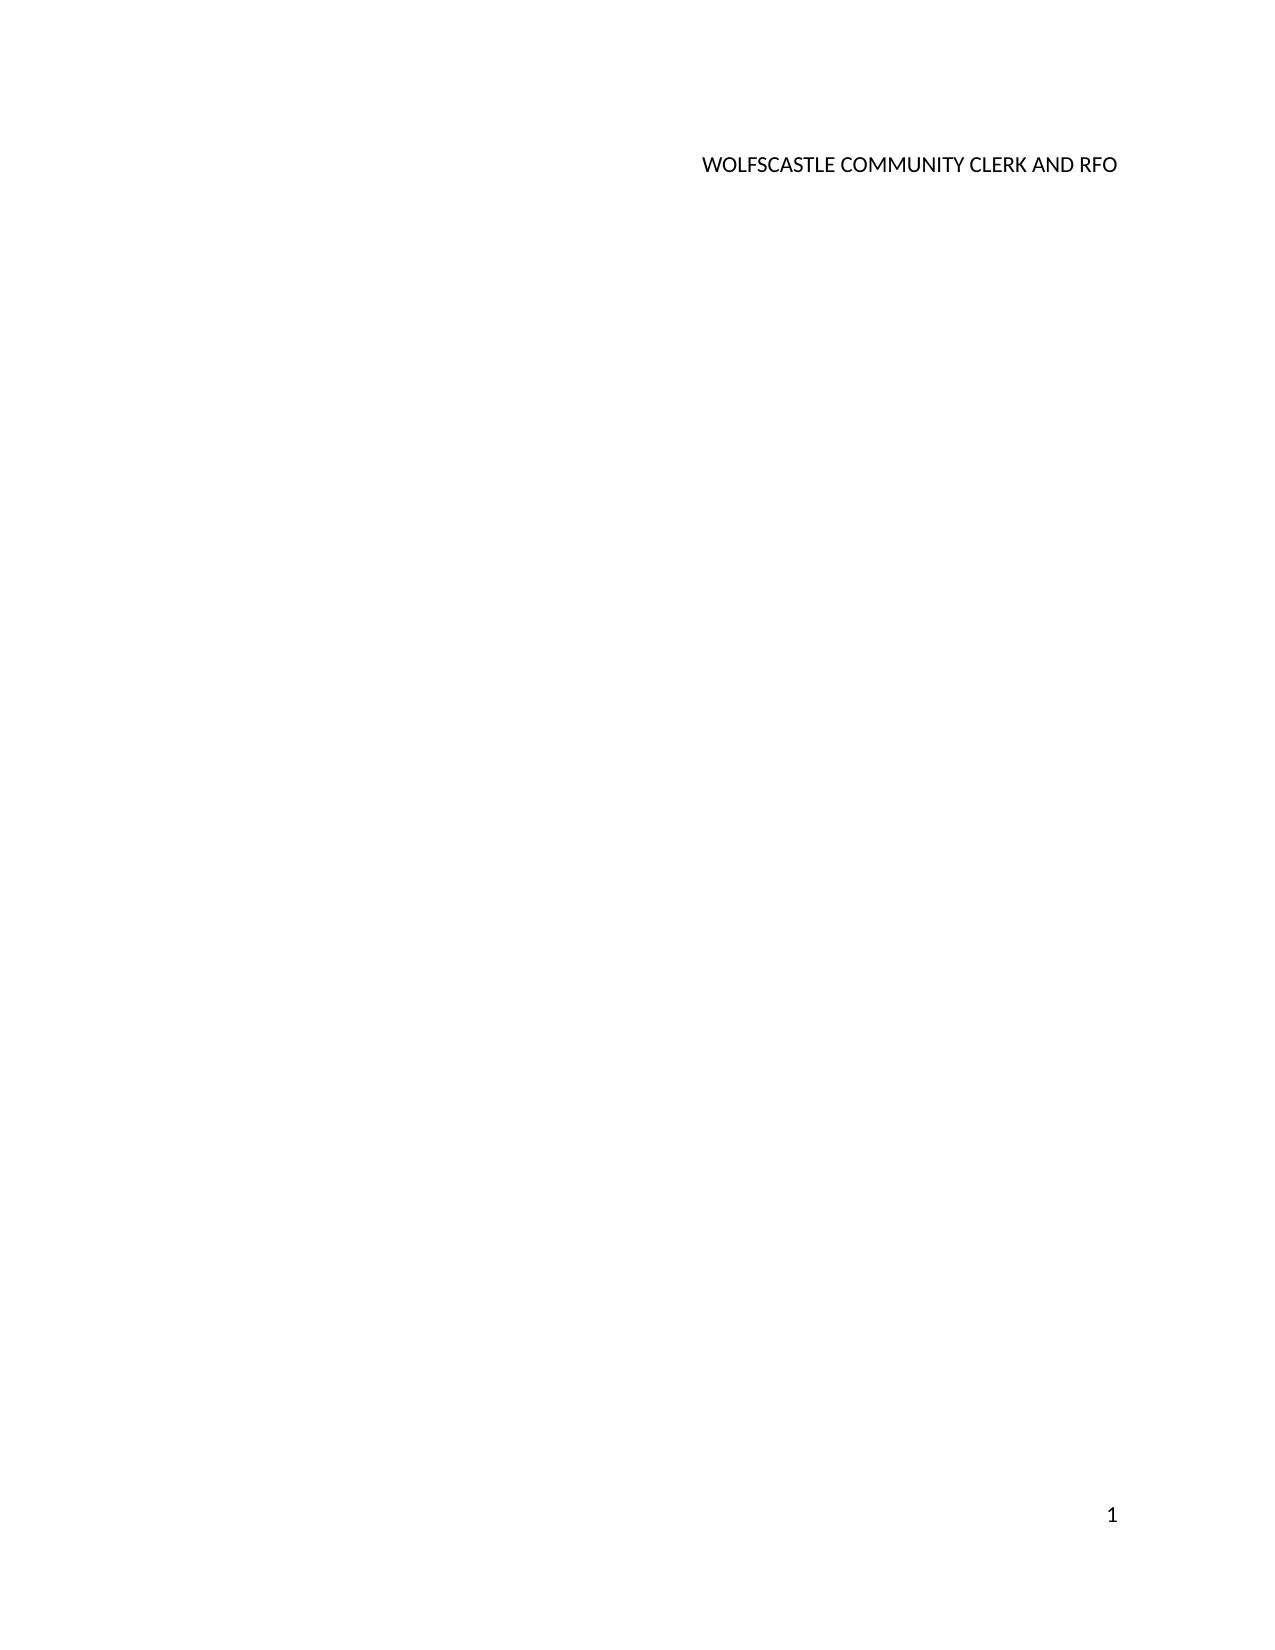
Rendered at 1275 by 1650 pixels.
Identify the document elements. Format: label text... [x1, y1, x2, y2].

text Wolfscastle community clerk and RFO [157, 150, 1117, 178]
